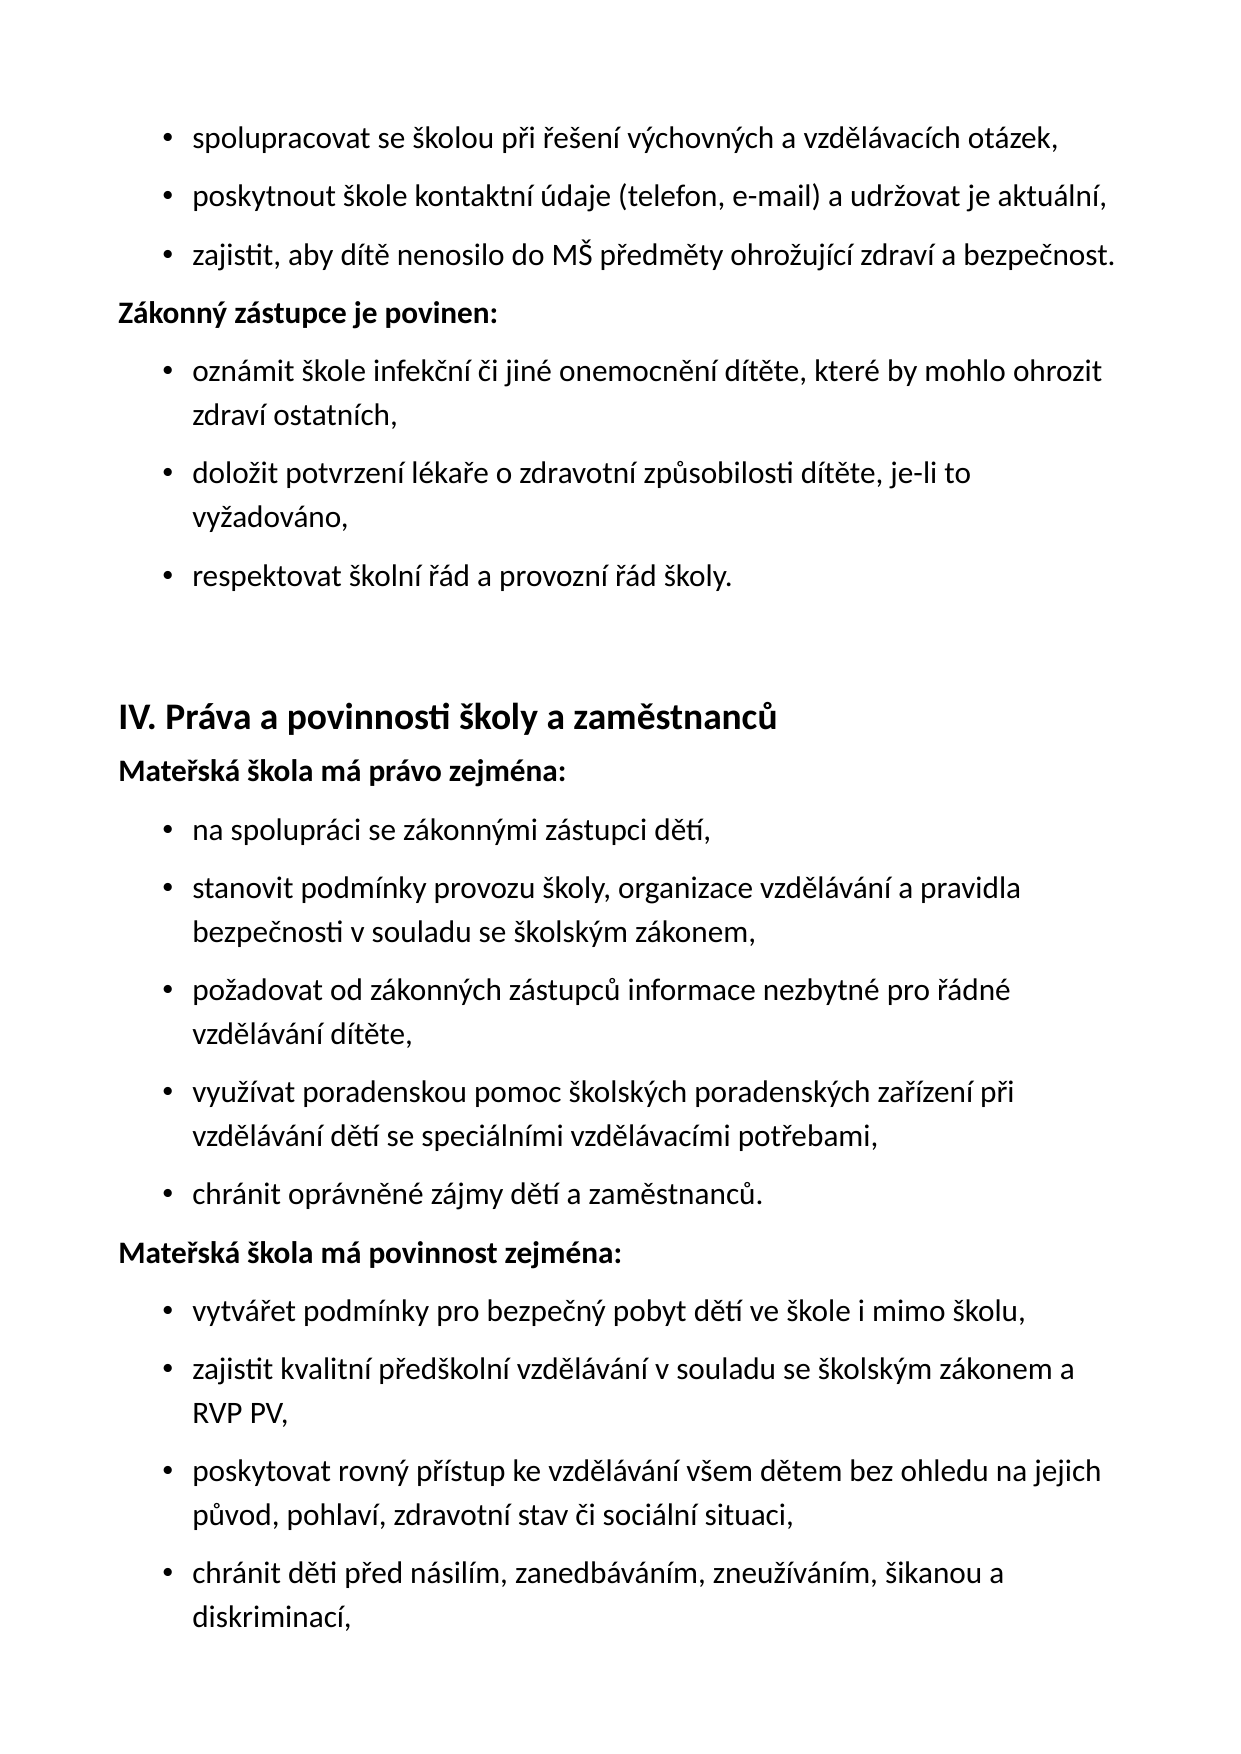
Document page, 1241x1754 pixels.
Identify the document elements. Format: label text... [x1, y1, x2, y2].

text Mateřská škola má právo zejména: [118, 751, 1122, 789]
list vytvářet podmínky pro bezpečný pobyt dětí ve škole i mimo školu, [162, 1291, 1122, 1329]
list zajistit, aby dítě nenosilo do MŠ předměty ohrožující zdraví a bezpečnost. [162, 235, 1122, 273]
list chránit děti před násilím, zanedbáváním, zneužíváním, šikanou a diskriminací, [162, 1553, 1122, 1635]
list spolupracovat se školou při řešení výchovných a vzdělávacích otázek, [162, 118, 1122, 156]
text Zákonný zástupce je povinen: [118, 293, 1122, 331]
list respektovat školní řád a provozní řád školy. [162, 556, 1122, 594]
list na spolupráci se zákonnými zástupci dětí, [162, 810, 1122, 848]
list poskytnout škole kontaktní údaje (telefon, e-mail) a udržovat je aktuální, [162, 176, 1122, 214]
list požadovat od zákonných zástupců informace nezbytné pro řádné vzdělávání dítěte, [162, 970, 1122, 1052]
list stanovit podmínky provozu školy, organizace vzdělávání a pravidla bezpečnosti v souladu se školským zákonem, [162, 868, 1122, 950]
list poskytovat rovný přístup ke vzdělávání všem dětem bez ohledu na jejich původ, pohlaví, zdravotní stav či sociální situaci, [162, 1451, 1122, 1533]
list zajistit kvalitní předškolní vzdělávání v souladu se školským zákonem a RVP PV, [162, 1349, 1122, 1431]
subtitle IV. Práva a povinnosti školy a zaměstnanců [118, 693, 1122, 739]
list oznámit škole infekční či jiné onemocnění dítěte, které by mohlo ohrozit zdraví ostatních, [162, 351, 1122, 433]
list využívat poradenskou pomoc školských poradenských zařízení při vzdělávání dětí se speciálními vzdělávacími potřebami, [162, 1072, 1122, 1154]
text Mateřská škola má povinnost zejména: [118, 1233, 1122, 1271]
list doložit potvrzení lékaře o zdravotní způsobilosti dítěte, je-li to vyžadováno, [162, 453, 1122, 535]
list chránit oprávněné zájmy dětí a zaměstnanců. [162, 1174, 1122, 1212]
